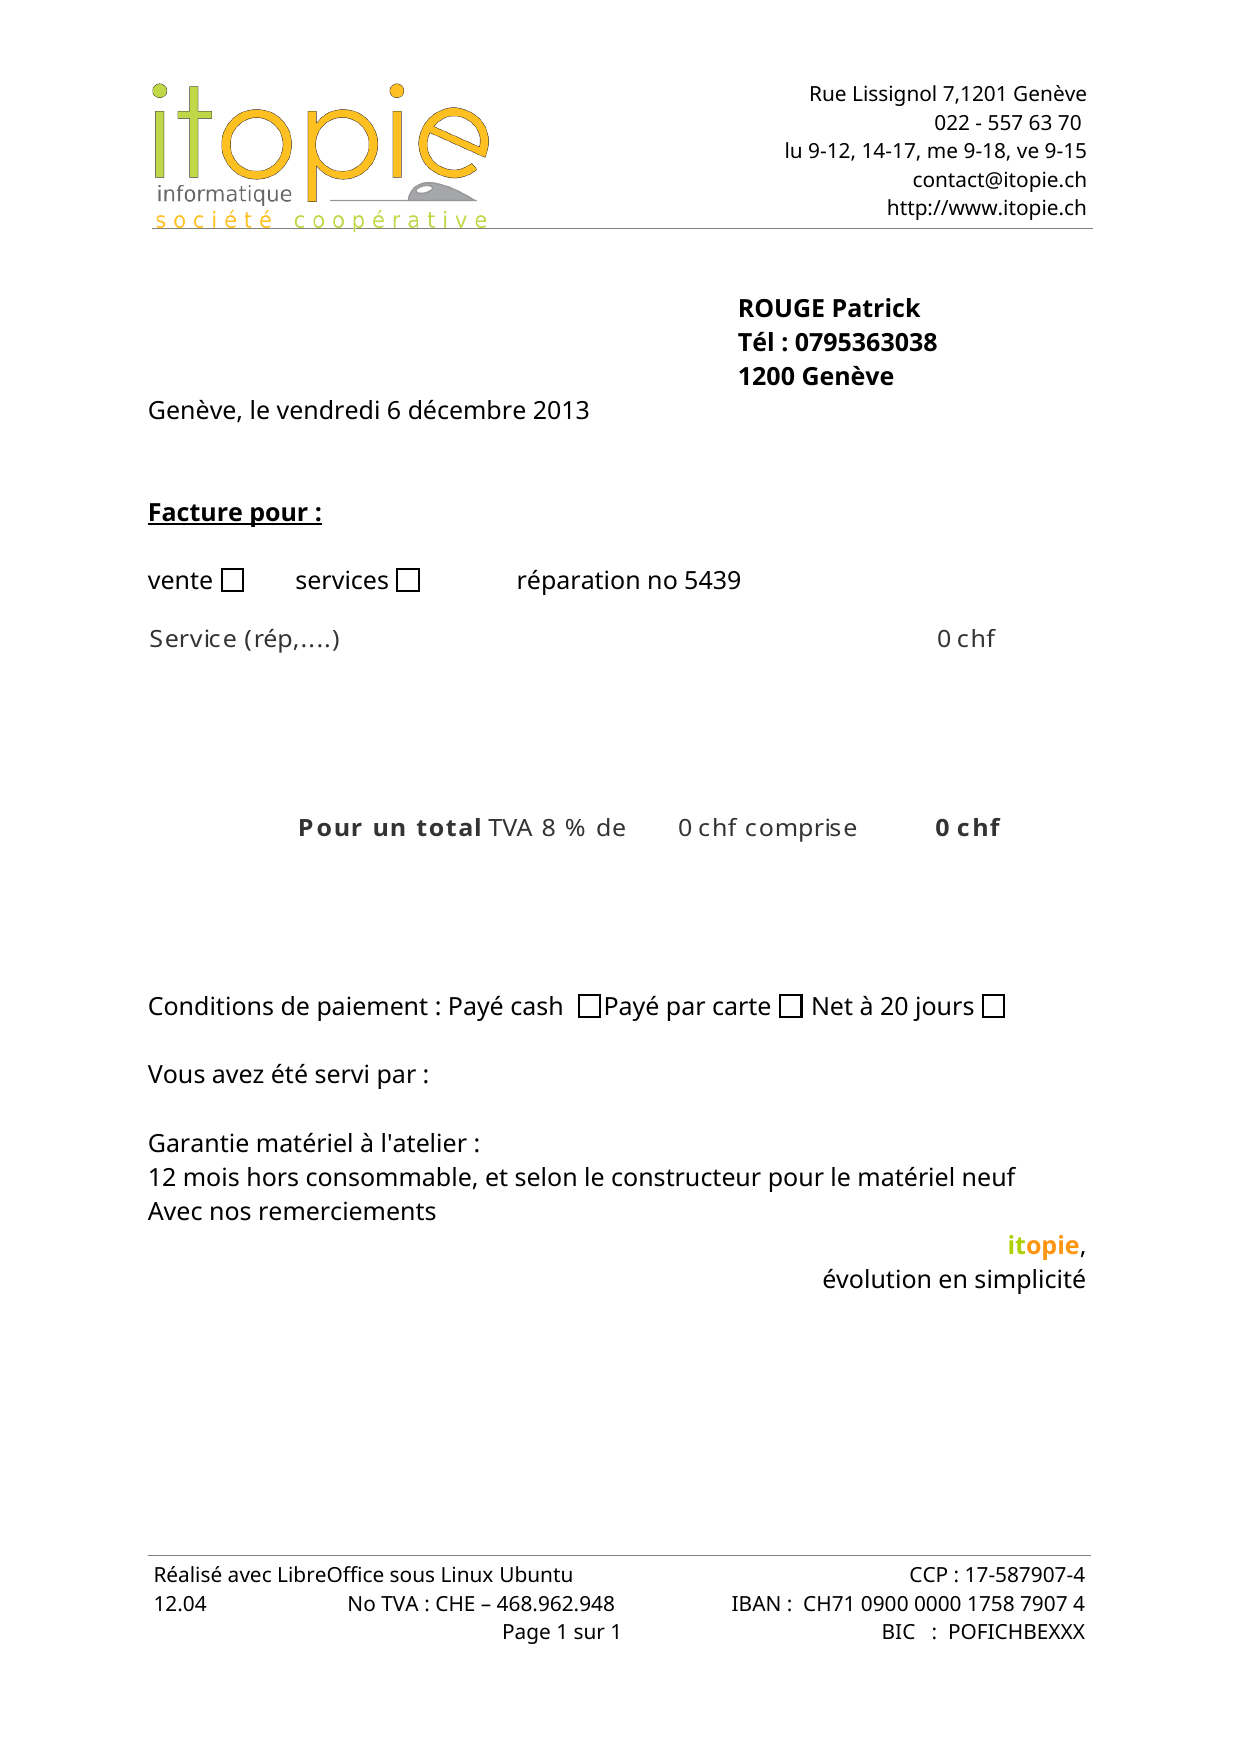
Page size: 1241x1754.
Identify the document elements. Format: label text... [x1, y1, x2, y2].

text Facture pour : [148, 495, 1093, 529]
picture [138, 72, 500, 244]
text Genève, le vendredi 6 décembre 2013 [148, 392, 1093, 427]
text évolution en simplicité [148, 1262, 1093, 1296]
text 12 mois hors consommable, et selon le constructeur pour le matériel neuf [148, 1159, 1093, 1193]
text Conditions de paiement : Payé cash Payé par carte Net à 20 jours [148, 989, 1093, 1023]
text Tél : 0795363038 [148, 324, 1093, 358]
text ROUGE Patrick [148, 290, 1093, 324]
text Avec nos remerciements [148, 1193, 1093, 1227]
text 1200 Genève [148, 358, 1093, 392]
text itopie, [148, 1227, 1093, 1262]
text Garantie matériel à l'atelier : [148, 1125, 1093, 1159]
text Vous avez été servi par : [148, 1057, 1093, 1091]
text vente services réparation no 5439 [148, 563, 1093, 597]
